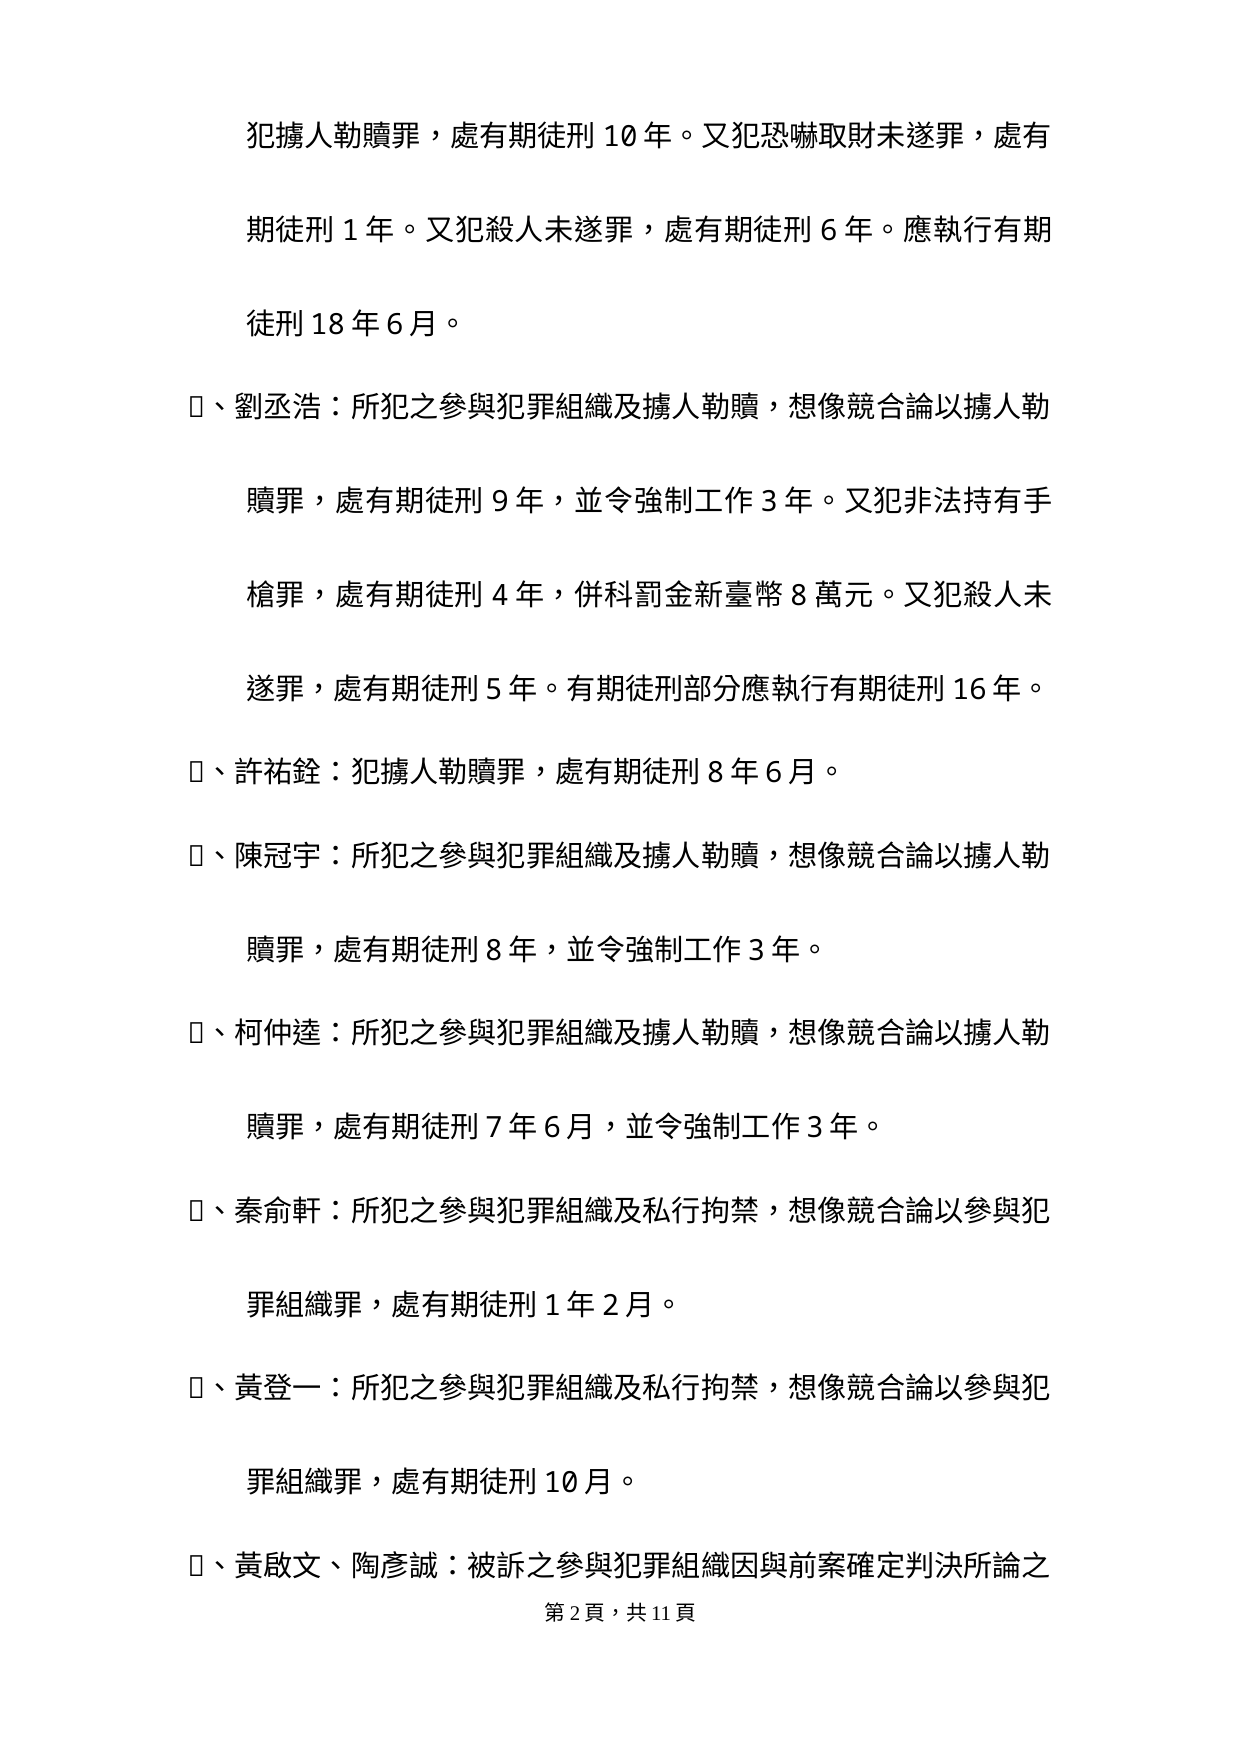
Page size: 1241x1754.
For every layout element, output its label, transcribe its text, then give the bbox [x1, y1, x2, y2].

text 、柯仲逵：所犯之參與犯罪組織及擄人勒贖，想像競合論以擄人勒贖罪，處有期徒刑7年6月，並令強制工作3年。 [187, 989, 1053, 1146]
text 、陳冠宇：所犯之參與犯罪組織及擄人勒贖，想像競合論以擄人勒贖罪，處有期徒刑8年，並令強制工作3年。 [187, 812, 1053, 968]
text 、黃登一：所犯之參與犯罪組織及私行拘禁，想像競合論以參與犯罪組織罪，處有期徒刑10月。 [187, 1344, 1053, 1501]
text 、秦俞軒：所犯之參與犯罪組織及私行拘禁，想像競合論以參與犯罪組織罪，處有期徒刑1年2月。 [187, 1167, 1053, 1323]
text 、黃啟文、陶彥誠：被訴之參與犯罪組織因與前案確定判決所論之 [187, 1522, 1053, 1584]
text 犯擄人勒贖罪，處有期徒刑10年。又犯恐嚇取財未遂罪，處有期徒刑1年。又犯殺人未遂罪，處有期徒刑6年。應執行有期徒刑18年6月。 [187, 92, 1053, 342]
text 、劉丞浩：所犯之參與犯罪組織及擄人勒贖，想像競合論以擄人勒贖罪，處有期徒刑9年，並令強制工作3年。又犯非法持有手槍罪，處有期徒刑4年，併科罰金新臺幣8萬元。又犯殺人未遂罪，處有期徒刑5年。有期徒刑部分應執行有期徒刑16年。 [187, 364, 1053, 707]
text 、許祐銓：犯擄人勒贖罪，處有期徒刑8年6月。 [187, 728, 1053, 791]
